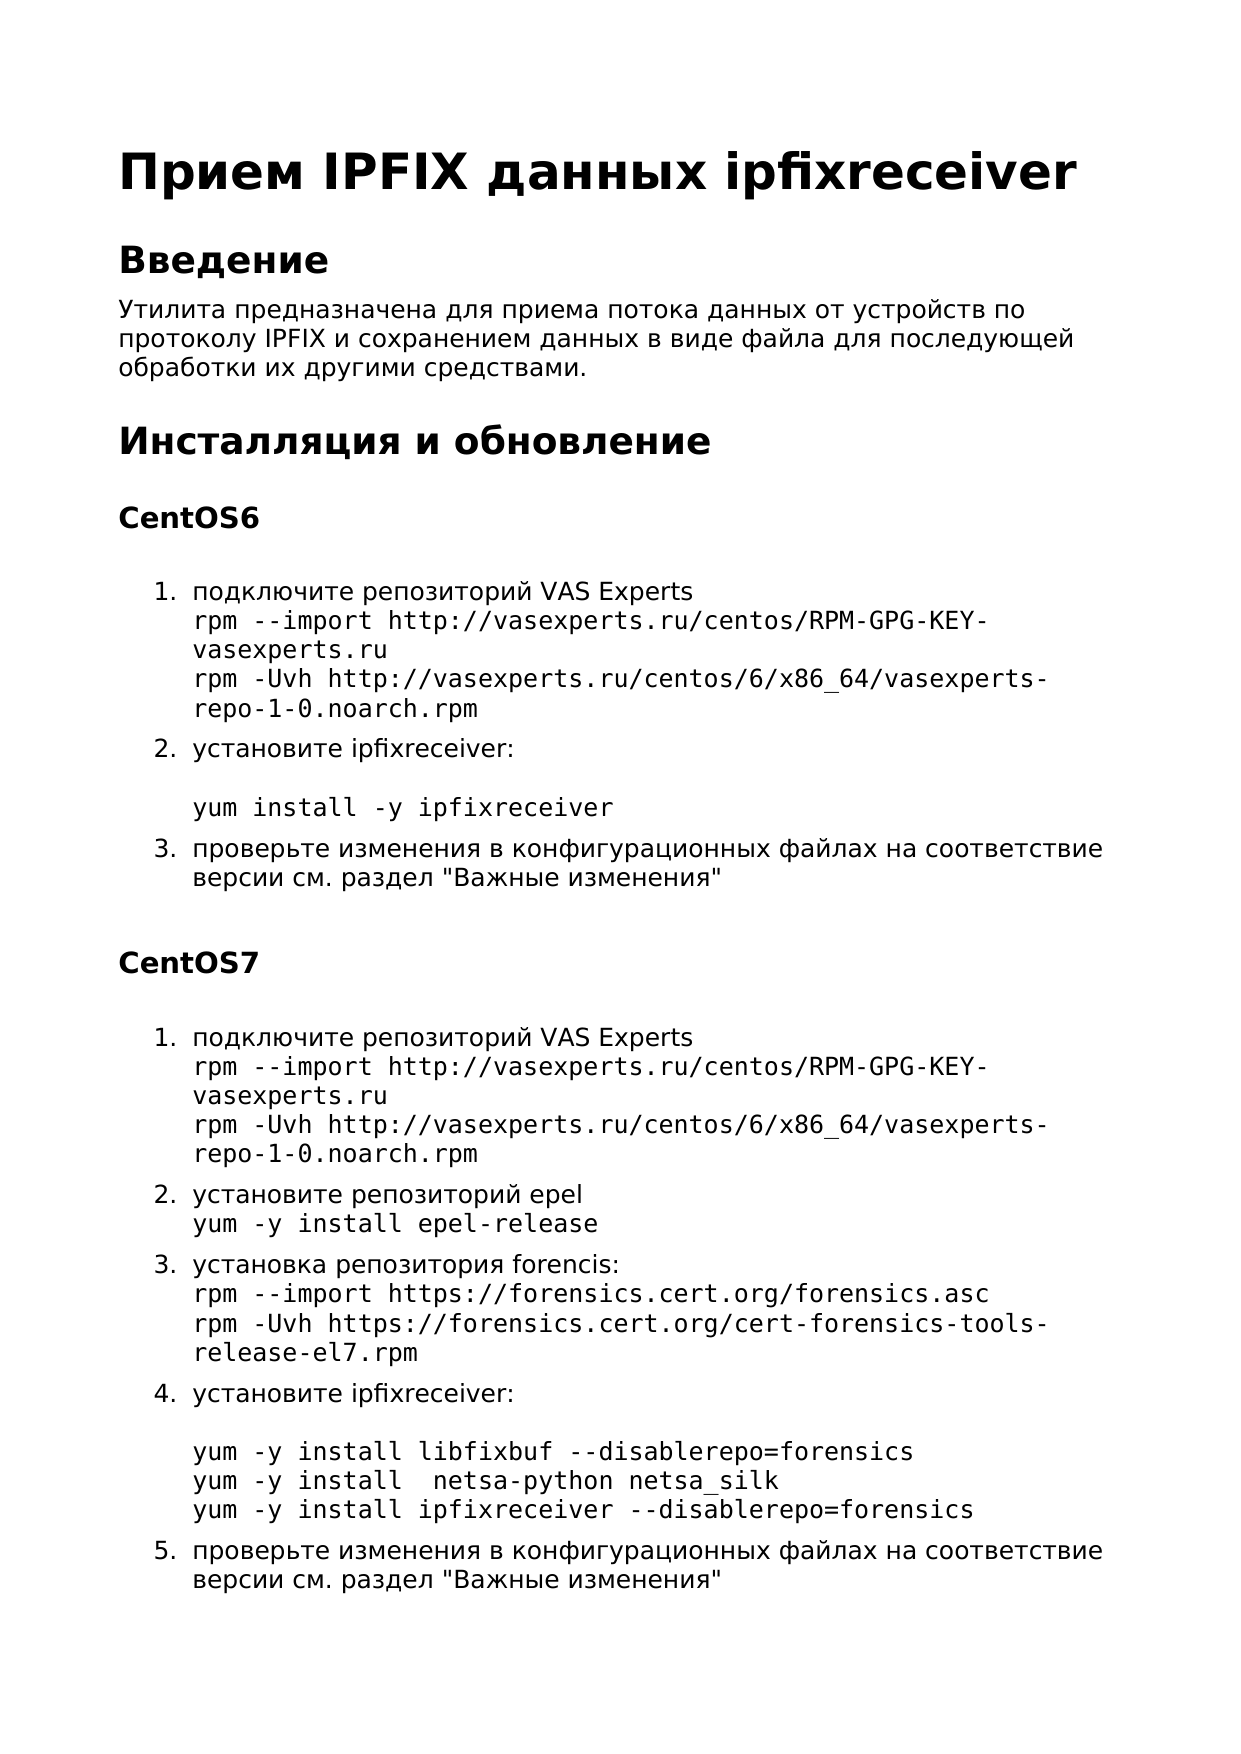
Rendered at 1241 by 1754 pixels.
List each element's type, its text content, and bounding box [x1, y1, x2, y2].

list подключите репозиторий VAS Experts [177, 577, 1122, 606]
subtitle Инсталляция и обновление [118, 420, 1122, 464]
list проверьте изменения в конфигурационных файлах на соответствие версии см. раздел "Важные изменения" [177, 1536, 1122, 1595]
list установка репозитория forencis: [177, 1250, 1122, 1279]
list rpm --import http://vasexperts.ru/centos/RPM-GPG-KEY-vasexperts.ru rpm -Uvh http://vasexperts.ru/centos/6/x86_64/vasexperts-repo-1-0.noarch.rpm [177, 606, 1122, 723]
list подключите репозиторий VAS Experts [177, 1023, 1122, 1052]
list rpm --import https://forensics.cert.org/forensics.asc rpm -Uvh https://forensics.cert.org/cert-forensics-tools-release-el7.rpm [177, 1279, 1122, 1367]
list проверьте изменения в конфигурационных файлах на соответствие версии см. раздел "Важные изменения" [177, 834, 1122, 892]
text Утилита предназначена для приема потока данных от устройств по протоколу IPFIX и сохранением данных в виде файла для последующей обработки их другими средствами. [118, 295, 1122, 382]
list yum install -y ipfixreceiver [177, 793, 1122, 822]
list установите репозиторий epel [177, 1180, 1122, 1209]
subtitle CentOS6 [118, 501, 1122, 535]
list yum -y install epel-release [177, 1209, 1122, 1239]
subtitle CentOS7 [118, 947, 1122, 981]
list установите ipfixreceiver: [177, 1379, 1122, 1437]
subtitle Введение [118, 239, 1122, 282]
list yum -y install libfixbuf --disablerepo=forensics yum -y install netsa-python netsa_silk yum -y install ipfixreceiver --disablerepo=forensics [177, 1437, 1122, 1525]
subtitle Прием IPFIX данных ipfixreceiver [118, 143, 1122, 201]
list rpm --import http://vasexperts.ru/centos/RPM-GPG-KEY-vasexperts.ru rpm -Uvh http://vasexperts.ru/centos/6/x86_64/vasexperts-repo-1-0.noarch.rpm [177, 1052, 1122, 1168]
list установите ipfixreceiver: [177, 735, 1122, 793]
